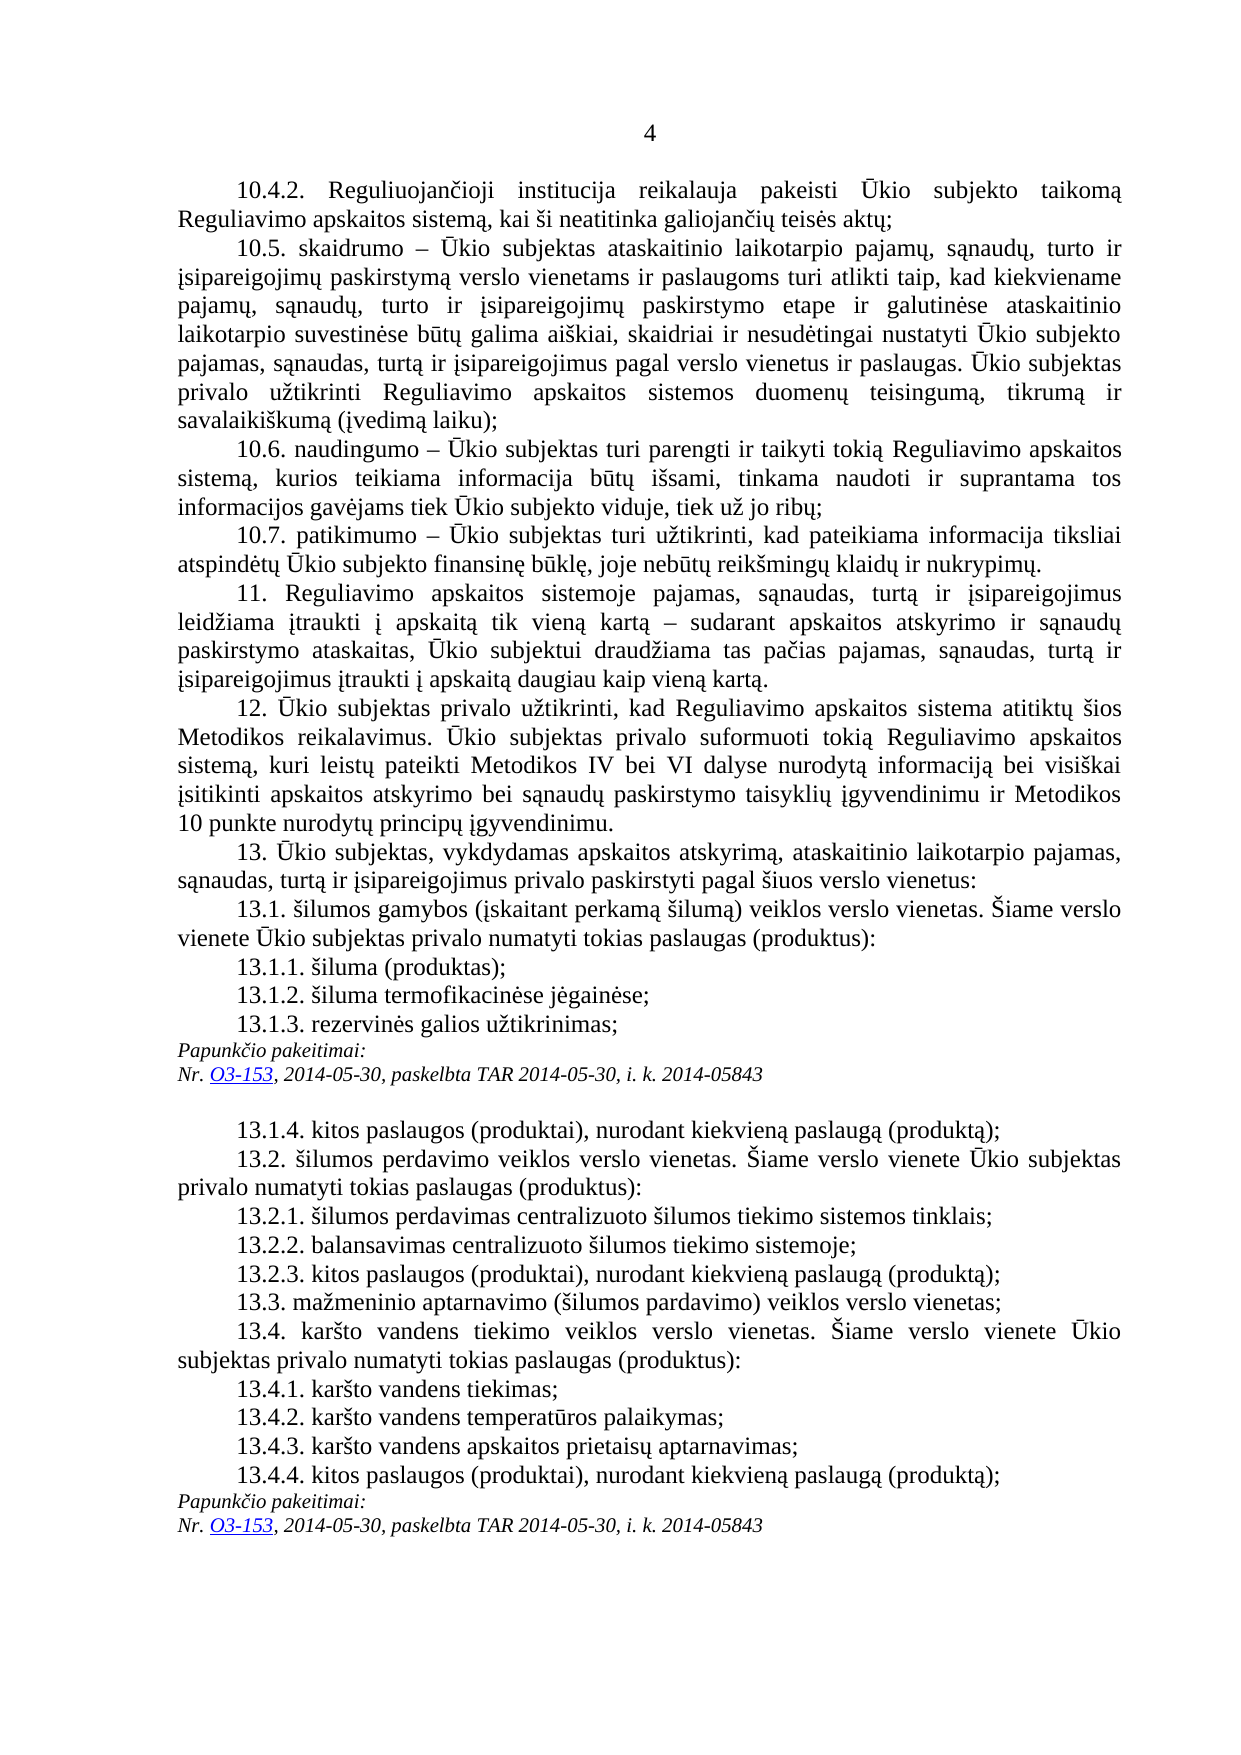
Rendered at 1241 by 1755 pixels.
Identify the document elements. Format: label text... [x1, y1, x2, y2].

text 13.3. mažmeninio aptarnavimo (šilumos pardavimo) veiklos verslo vienetas; [177, 1287, 1122, 1316]
text 10.4.2. Reguliuojančioji institucija reikalauja pakeisti Ūkio subjekto taikomą Reguliavimo apskaitos sistemą, kai ši neatitinka galiojančių teisės aktų; [177, 176, 1122, 233]
text 13.2.3. kitos paslaugos (produktai), nurodant kiekvieną paslaugą (produktą); [177, 1259, 1122, 1287]
text 10.5. skaidrumo – Ūkio subjektas ataskaitinio laikotarpio pajamų, sąnaudų, turto ir įsipareigojimų paskirstymą verslo vienetams ir paslaugoms turi atlikti taip, kad kiekviename pajamų, sąnaudų, turto ir įsipareigojimų paskirstymo etape ir galutinėse ataskaitinio laikotarpio suvestinėse būtų galima aiškiai, skaidriai ir nesudėtingai nustatyti Ūkio subjekto pajamas, sąnaudas, turtą ir įsipareigojimus pagal verslo vienetus ir paslaugas. Ūkio subjektas privalo užtikrinti Reguliavimo apskaitos sistemos duomenų teisingumą, tikrumą ir savalaikiškumą (įvedimą laiku); [177, 233, 1122, 434]
text 13.2.2. balansavimas centralizuoto šilumos tiekimo sistemoje; [177, 1230, 1122, 1259]
text 13.2.1. šilumos perdavimas centralizuoto šilumos tiekimo sistemos tinklais; [177, 1201, 1122, 1230]
text 10.7. patikimumo – Ūkio subjektas turi užtikrinti, kad pateikiama informacija tiksliai atspindėtų Ūkio subjekto finansinę būklę, joje nebūtų reikšmingų klaidų ir nukrypimų. [177, 521, 1122, 578]
text 13.1.4. kitos paslaugos (produktai), nurodant kiekvieną paslaugą (produktą); [177, 1115, 1122, 1144]
text Papunkčio pakeitimai: [177, 1038, 1122, 1062]
text 12. Ūkio subjektas privalo užtikrinti, kad Reguliavimo apskaitos sistema atitiktų šios Metodikos reikalavimus. Ūkio subjektas privalo suformuoti tokią Reguliavimo apskaitos sistemą, kuri leistų pateikti Metodikos IV bei VI dalyse nurodytą informaciją bei visiškai įsitikinti apskaitos atskyrimo bei sąnaudų paskirstymo taisyklių įgyvendinimu ir Metodikos 10 punkte nurodytų principų įgyvendinimu. [177, 693, 1122, 837]
text 13.4. karšto vandens tiekimo veiklos verslo vienetas. Šiame verslo vienete Ūkio subjektas privalo numatyti tokias paslaugas (produktus): [177, 1316, 1122, 1374]
text 13.1. šilumos gamybos (įskaitant perkamą šilumą) veiklos verslo vienetas. Šiame verslo vienete Ūkio subjektas privalo numatyti tokias paslaugas (produktus): [177, 894, 1122, 952]
text 13.4.4. kitos paslaugos (produktai), nurodant kiekvieną paslaugą (produktą); [177, 1460, 1122, 1489]
text 10.6. naudingumo – Ūkio subjektas turi parengti ir taikyti tokią Reguliavimo apskaitos sistemą, kurios teikiama informacija būtų išsami, tinkama naudoti ir suprantama tos informacijos gavėjams tiek Ūkio subjekto viduje, tiek už jo ribų; [177, 434, 1122, 521]
text 11. Reguliavimo apskaitos sistemoje pajamas, sąnaudas, turtą ir įsipareigojimus leidžiama įtraukti į apskaitą tik vieną kartą – sudarant apskaitos atskyrimo ir sąnaudų paskirstymo ataskaitas, Ūkio subjektui draudžiama tas pačias pajamas, sąnaudas, turtą ir įsipareigojimus įtraukti į apskaitą daugiau kaip vieną kartą. [177, 578, 1122, 693]
text Nr. O3-153, 2014-05-30, paskelbta TAR 2014-05-30, i. k. 2014-05843 [177, 1062, 1122, 1086]
text Papunkčio pakeitimai: [177, 1489, 1122, 1513]
text 13.4.2. karšto vandens temperatūros palaikymas; [177, 1402, 1122, 1431]
text 13. Ūkio subjektas, vykdydamas apskaitos atskyrimą, ataskaitinio laikotarpio pajamas, sąnaudas, turtą ir įsipareigojimus privalo paskirstyti pagal šiuos verslo vienetus: [177, 837, 1122, 894]
text 13.2. šilumos perdavimo veiklos verslo vienetas. Šiame verslo vienete Ūkio subjektas privalo numatyti tokias paslaugas (produktus): [177, 1144, 1122, 1201]
text 13.1.2. šiluma termofikacinėse jėgainėse; [177, 981, 1122, 1009]
text 13.4.1. karšto vandens tiekimas; [177, 1374, 1122, 1402]
text 13.1.3. rezervinės galios užtikrinimas; [177, 1009, 1122, 1038]
text 13.1.1. šiluma (produktas); [177, 952, 1122, 981]
text Nr. O3-153, 2014-05-30, paskelbta TAR 2014-05-30, i. k. 2014-05843 [177, 1513, 1122, 1537]
text 13.4.3. karšto vandens apskaitos prietaisų aptarnavimas; [177, 1431, 1122, 1460]
